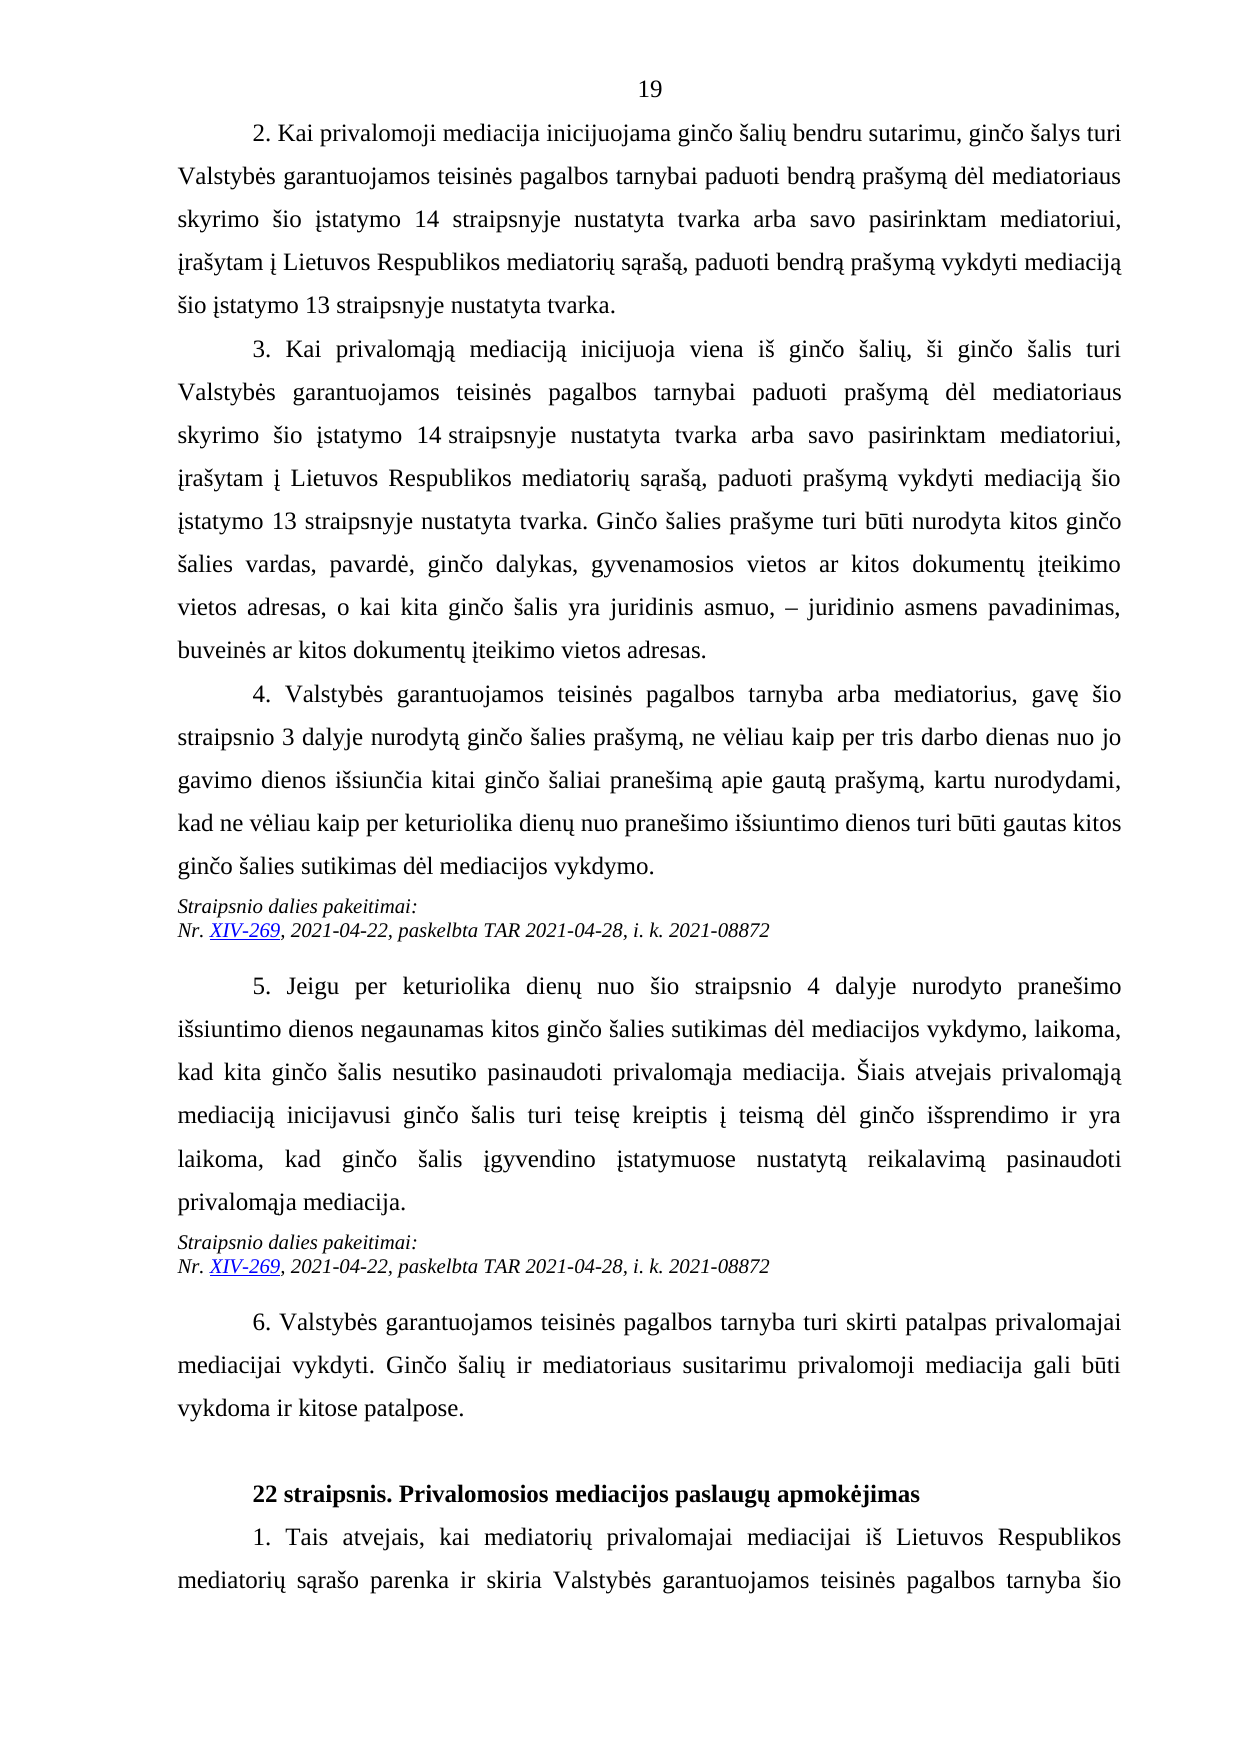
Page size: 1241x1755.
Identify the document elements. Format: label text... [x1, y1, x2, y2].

text 5. Jeigu per keturiolika dienų nuo šio straipsnio 4 dalyje nurodyto pranešimo išsiuntimo dienos negaunamas kitos ginčo šalies sutikimas dėl mediacijos vykdymo, laikoma, kad kita ginčo šalis nesutiko pasinaudoti privalomąja mediacija. Šiais atvejais privalomąją mediaciją inicijavusi ginčo šalis turi teisę kreiptis į teismą dėl ginčo išsprendimo ir yra laikoma, kad ginčo šalis įgyvendino įstatymuose nustatytą reikalavimą pasinaudoti privalomąja mediacija. [177, 971, 1122, 1216]
text Nr. XIV-269, 2021-04-22, paskelbta TAR 2021-04-28, i. k. 2021-08872 [177, 918, 1122, 942]
text 22 straipsnis. Privalomosios mediacijos paslaugų apmokėjimas [177, 1479, 1122, 1508]
text 3. Kai privalomąją mediaciją inicijuoja viena iš ginčo šalių, ši ginčo šalis turi Valstybės garantuojamos teisinės pagalbos tarnybai paduoti prašymą dėl mediatoriaus skyrimo šio įstatymo 14 straipsnyje nustatyta tvarka arba savo pasirinktam mediatoriui, įrašytam į Lietuvos Respublikos mediatorių sąrašą, paduoti prašymą vykdyti mediaciją šio įstatymo 13 straipsnyje nustatyta tvarka. Ginčo šalies prašyme turi būti nurodyta kitos ginčo šalies vardas, pavardė, ginčo dalykas, gyvenamosios vietos ar kitos dokumentų įteikimo vietos adresas, o kai kita ginčo šalis yra juridinis asmuo, – juridinio asmens pavadinimas, buveinės ar kitos dokumentų įteikimo vietos adresas. [177, 334, 1122, 664]
text 4. Valstybės garantuojamos teisinės pagalbos tarnyba arba mediatorius, gavę šio straipsnio 3 dalyje nurodytą ginčo šalies prašymą, ne vėliau kaip per tris darbo dienas nuo jo gavimo dienos išsiunčia kitai ginčo šaliai pranešimą apie gautą prašymą, kartu nurodydami, kad ne vėliau kaip per keturiolika dienų nuo pranešimo išsiuntimo dienos turi būti gautas kitos ginčo šalies sutikimas dėl mediacijos vykdymo. [177, 679, 1122, 880]
text Straipsnio dalies pakeitimai: [177, 1230, 1122, 1254]
text 2. Kai privalomoji mediacija inicijuojama ginčo šalių bendru sutarimu, ginčo šalys turi Valstybės garantuojamos teisinės pagalbos tarnybai paduoti bendrą prašymą dėl mediatoriaus skyrimo šio įstatymo 14 straipsnyje nustatyta tvarka arba savo pasirinktam mediatoriui, įrašytam į Lietuvos Respublikos mediatorių sąrašą, paduoti bendrą prašymą vykdyti mediaciją šio įstatymo 13 straipsnyje nustatyta tvarka. [177, 118, 1122, 319]
text 1. Tais atvejais, kai mediatorių privalomajai mediacijai iš Lietuvos Respublikos mediatorių sąrašo parenka ir skiria Valstybės garantuojamos teisinės pagalbos tarnyba šio [177, 1522, 1122, 1594]
text 6. Valstybės garantuojamos teisinės pagalbos tarnyba turi skirti patalpas privalomajai mediacijai vykdyti. Ginčo šalių ir mediatoriaus susitarimu privalomoji mediacija gali būti vykdoma ir kitose patalpose. [177, 1307, 1122, 1422]
text Straipsnio dalies pakeitimai: [177, 894, 1122, 918]
text Nr. XIV-269, 2021-04-22, paskelbta TAR 2021-04-28, i. k. 2021-08872 [177, 1254, 1122, 1278]
